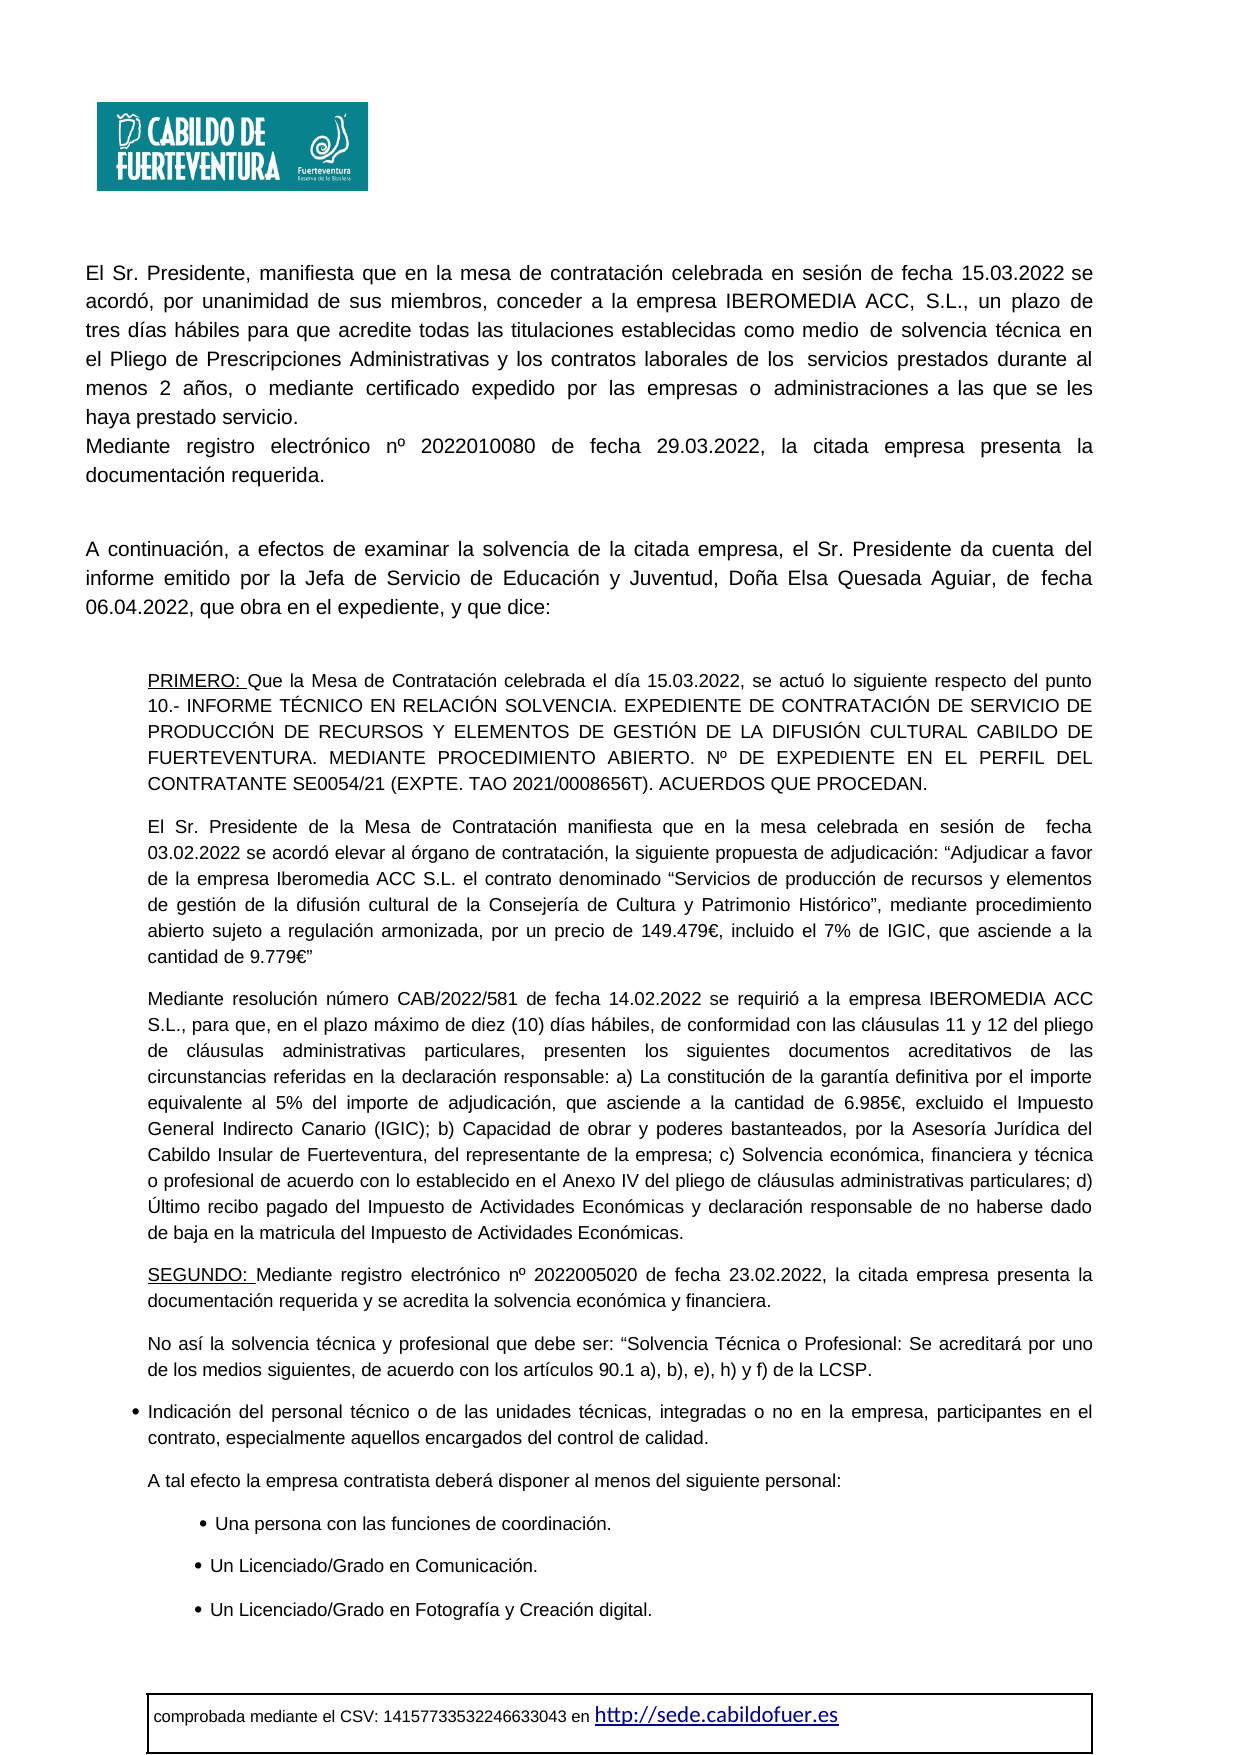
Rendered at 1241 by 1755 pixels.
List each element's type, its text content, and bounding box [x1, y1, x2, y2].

text Mediante resolución número CAB/2022/581 de fecha 14.02.2022 se requirió a la empresa IBEROMEDIA ACC S.L., para que, en el plazo máximo de diez (10) días hábiles, de conformidad con las cláusulas 11 y 12 del pliego de cláusulas administrativas particulares, presenten los siguientes documentos acreditativos de las circunstancias referidas en la declaración responsable: a) La constitución de la garantía definitiva por el importe equivalente al 5% del importe de adjudicación, que asciende a la cantidad de 6.985€, excluido el Impuesto General Indirecto Canario (IGIC); b) Capacidad de obrar y poderes bastanteados, por la Asesoría Jurídica del Cabildo Insular de Fuerteventura, del representante de la empresa; c) Solvencia económica, financiera y técnica o profesional de acuerdo con lo establecido en el Anexo IV del pliego de cláusulas administrativas particulares; d) Último recibo pagado del Impuesto de Actividades Económicas y declaración responsable de no haberse dado de baja en la matricula del Impuesto de Actividades Económicas. [147, 988, 1093, 1243]
text A continuación, a efectos de examinar la solvencia de la citada empresa, el Sr. Presidente da cuenta del informe emitido por la Jefa de Servicio de Educación y Juventud, Doña Elsa Quesada Aguiar, de fecha 06.04.2022, que obra en el expediente, y que dice: [85, 537, 1093, 619]
text SEGUNDO: Mediante registro electrónico nº 2022005020 de fecha 23.02.2022, la citada empresa presenta la documentación requerida y se acredita la solvencia económica y financiera. [147, 1264, 1093, 1312]
text Mediante registro electrónico nº 2022010080 de fecha 29.03.2022, la citada empresa presenta la documentación requerida. [85, 434, 1093, 487]
list Un Licenciado/Grado en Fotografía y Creación digital. [195, 1598, 1107, 1620]
text No así la solvencia técnica y profesional que debe ser: “Solvencia Técnica o Profesional: Se acreditará por uno de los medios siguientes, de acuerdo con los artículos 90.1 a), b), e), h) y f) de la LCSP. [147, 1333, 1093, 1380]
list Una persona con las funciones de coordinación. [200, 1512, 1107, 1534]
text A tal efecto la empresa contratista deberá disponer al menos del siguiente personal: [147, 1470, 1107, 1491]
list Un Licenciado/Grado en Comunicación. [195, 1555, 1107, 1577]
list Indicación del personal técnico o de las unidades técnicas, integradas o no en la empresa, participantes en el contrato, especialmente aquellos encargados del control de calidad. [132, 1401, 1093, 1449]
text El Sr. Presidente de la Mesa de Contratación manifiesta que en la mesa celebrada en sesión de fecha 03.02.2022 se acordó elevar al órgano de contratación, la siguiente propuesta de adjudicación: “Adjudicar a favor de la empresa Iberomedia ACC S.L. el contrato denominado “Servicios de producción de recursos y elementos de gestión de la difusión cultural de la Consejería de Cultura y Patrimonio Histórico”, mediante procedimiento abierto sujeto a regulación armonizada, por un precio de 149.479€, incluido el 7% de IGIC, que asciende a la cantidad de 9.779€” [147, 816, 1093, 967]
text El Sr. Presidente, manifiesta que en la mesa de contratación celebrada en sesión de fecha 15.03.2022 se acordó, por unanimidad de sus miembros, conceder a la empresa IBEROMEDIA ACC, S.L., un plazo de tres días hábiles para que acredite todas las titulaciones establecidas como medio de solvencia técnica en el Pliego de Prescripciones Administrativas y los contratos laborales de los servicios prestados durante al menos 2 años, o mediante certificado expedido por las empresas o administraciones a las que se les haya prestado servicio. [85, 260, 1093, 429]
text PRIMERO: Que la Mesa de Contratación celebrada el día 15.03.2022, se actuó lo siguiente respecto del punto 10.- INFORME TÉCNICO EN RELACIÓN SOLVENCIA. EXPEDIENTE DE CONTRATACIÓN DE SERVICIO DE PRODUCCIÓN DE RECURSOS Y ELEMENTOS DE GESTIÓN DE LA DIFUSIÓN CULTURAL CABILDO DE FUERTEVENTURA. MEDIANTE PROCEDIMIENTO ABIERTO. Nº DE EXPEDIENTE EN EL PERFIL DEL CONTRATANTE SE0054/21 (EXPTE. TAO 2021/0008656T). ACUERDOS QUE PROCEDAN. [147, 669, 1093, 795]
